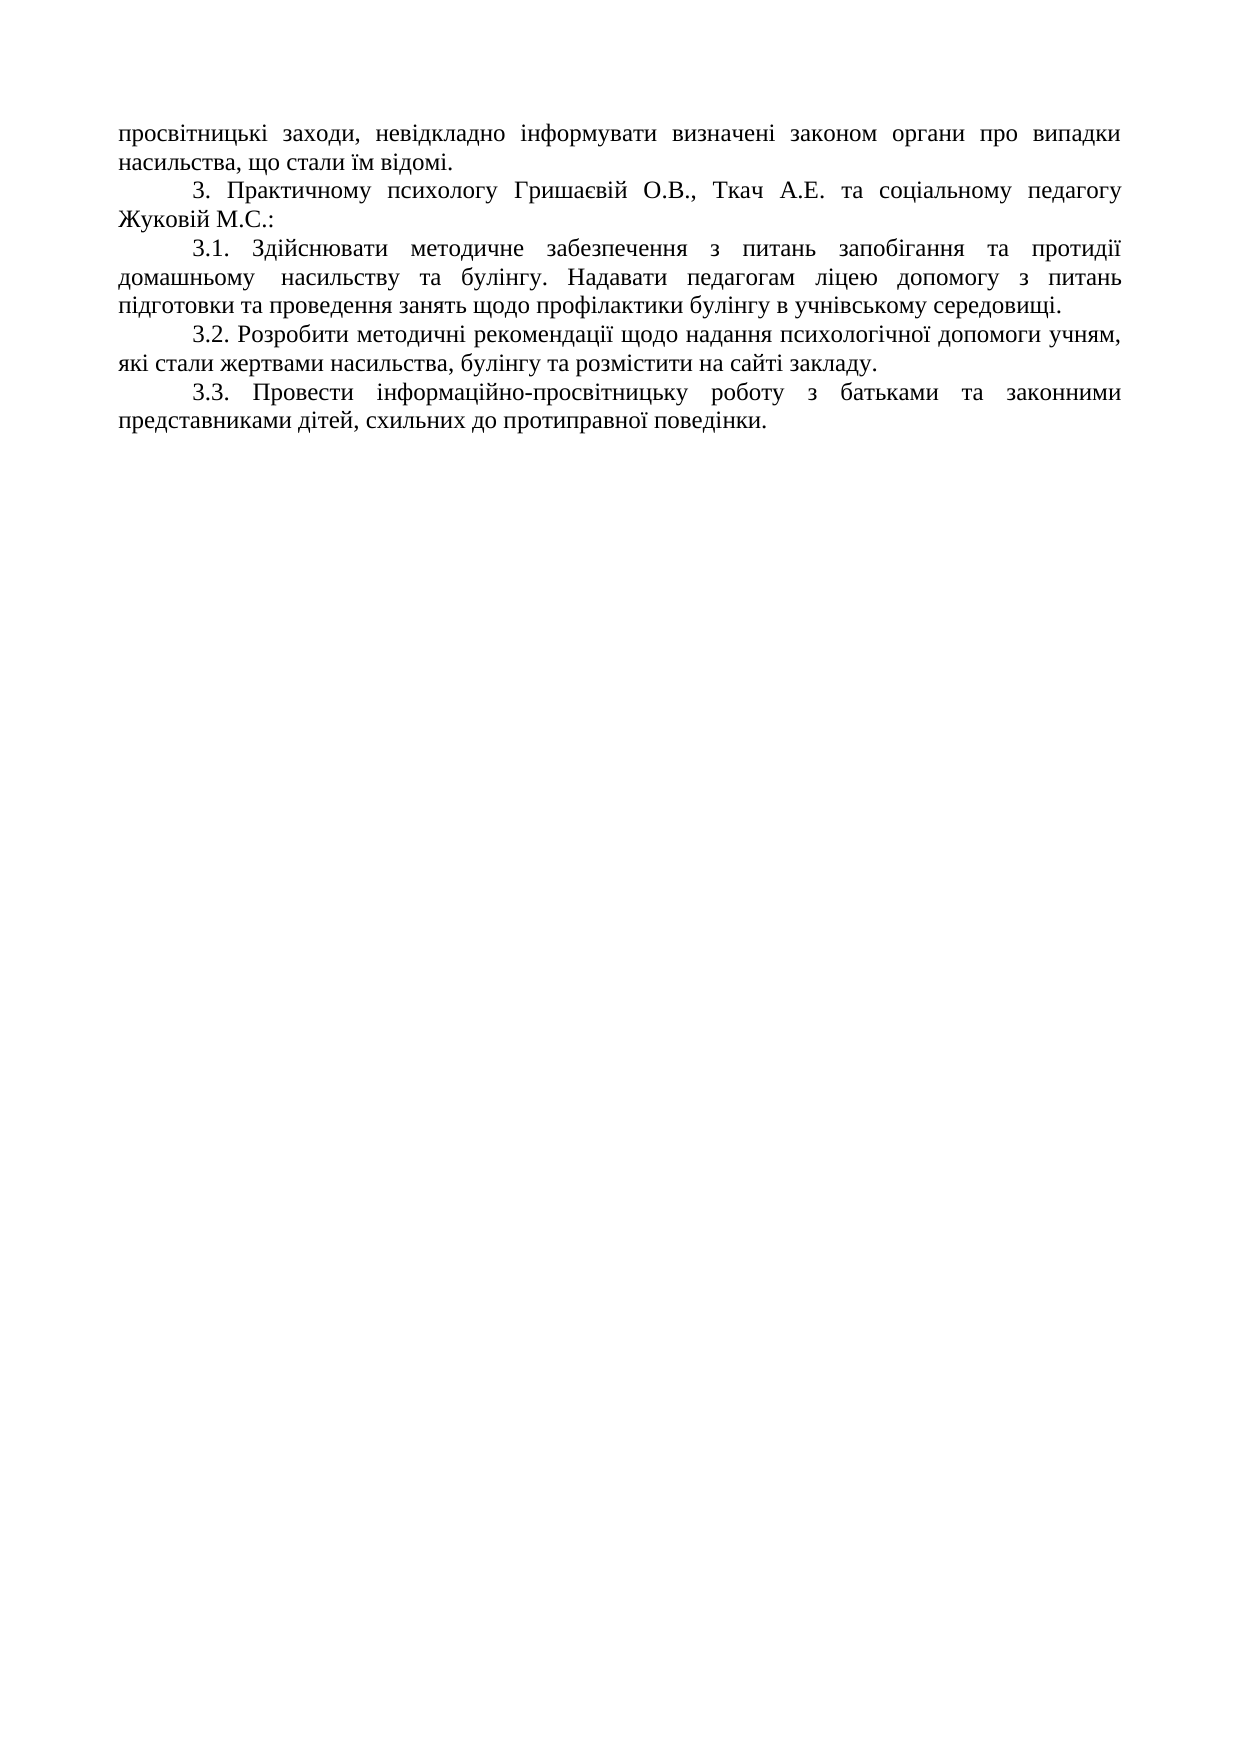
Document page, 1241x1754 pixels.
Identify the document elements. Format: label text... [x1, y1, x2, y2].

text 3.1. Здійснювати методичне забезпечення з питань запобігання та протидії домашньому насильству та булінгу. Надавати педагогам ліцею допомогу з питань підготовки та проведення занять щодо профілактики булінгу в учнівському середовищі. [118, 233, 1122, 319]
text 3.2. Розробити методичні рекомендації щодо надання психологічної допомоги учням, які стали жертвами насильства, булінгу та розмістити на сайті закладу. [118, 319, 1122, 377]
text 3. Практичному психологу Гришаєвій О.В., Ткач А.Е. та соціальному педагогу Жуковій М.С.: [118, 176, 1122, 233]
text 3.3. Провести інформаційно-просвітницьку роботу з батьками та законними представниками дітей, схильних до протиправної поведінки. [118, 377, 1122, 434]
text просвітницькі заходи, невідкладно інформувати визначені законом органи про випадки насильства, що стали їм відомі. [118, 118, 1122, 176]
